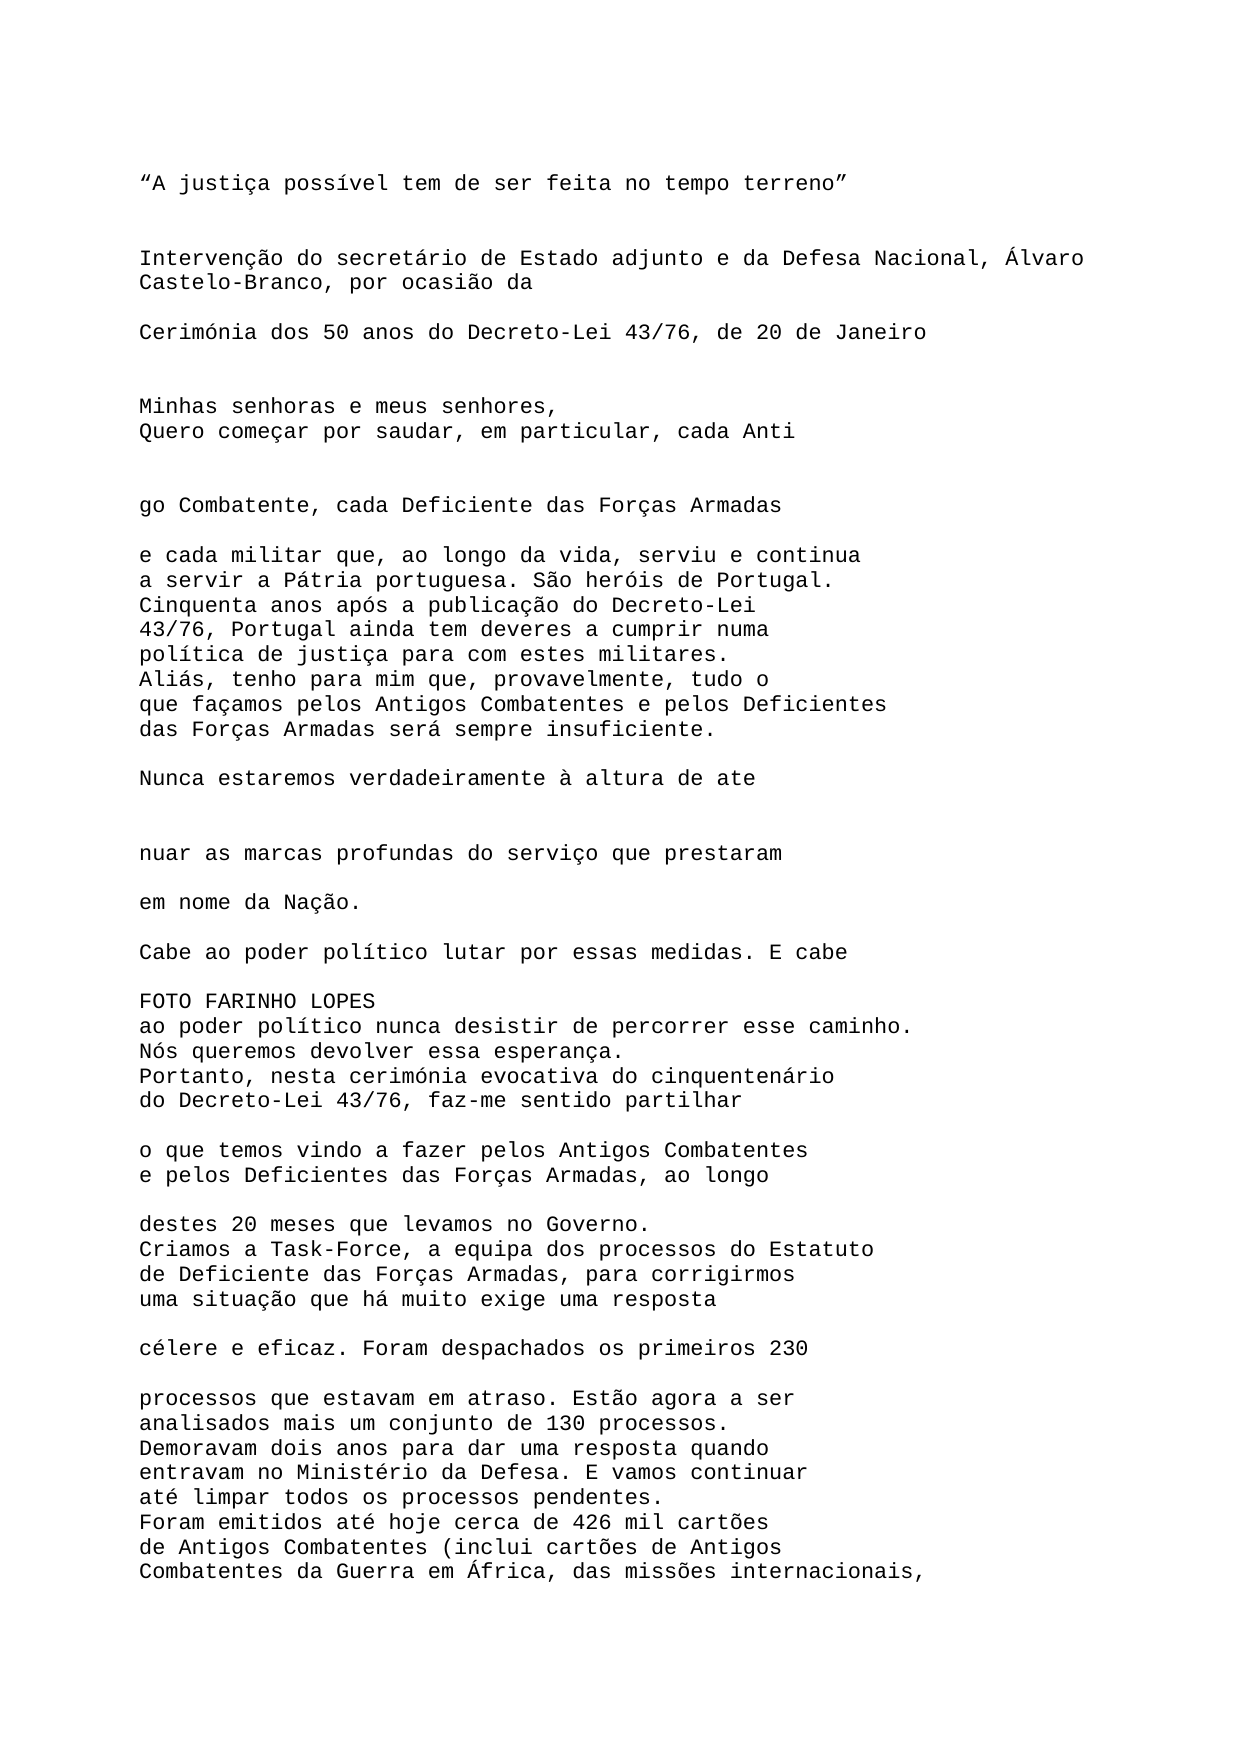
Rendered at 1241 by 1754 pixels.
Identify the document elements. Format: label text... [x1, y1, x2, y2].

text das Forças Armadas será sempre insuficiente. [139, 718, 1101, 743]
text uma situação que há muito exige uma resposta [139, 1288, 1101, 1313]
text e cada militar que, ao longo da vida, serviu e continua [139, 544, 1101, 569]
text célere e eficaz. Foram despachados os primeiros 230 [139, 1338, 1101, 1362]
text em nome da Nação. [139, 891, 1101, 916]
text o que temos vindo a fazer pelos Antigos Combatentes [139, 1139, 1101, 1164]
text que façamos pelos Antigos Combatentes e pelos Deficientes [139, 693, 1101, 718]
text de Deficiente das Forças Armadas, para corrigirmos [139, 1263, 1101, 1288]
text Minhas senhoras e meus senhores, [139, 396, 1101, 420]
text Cabe ao poder político lutar por essas medidas. E cabe [139, 941, 1101, 966]
text política de justiça para com estes militares. [139, 643, 1101, 668]
text Nunca estaremos verdadeiramente à altura de ate [139, 767, 1101, 792]
text entravam no Ministério da Defesa. E vamos continuar [139, 1462, 1101, 1486]
text até limpar todos os processos pendentes. [139, 1486, 1101, 1511]
text Demoravam dois anos para dar uma resposta quando [139, 1437, 1101, 1462]
text Nós queremos devolver essa esperança. [139, 1040, 1101, 1065]
text nuar as marcas profundas do serviço que prestaram [139, 842, 1101, 867]
text Combatentes da Guerra em África, das missões internacionais, [139, 1561, 1101, 1586]
text go Combatente, cada Deficiente das Forças Armadas [139, 495, 1101, 519]
text Criamos a Task-Force, a equipa dos processos do Estatuto [139, 1238, 1101, 1263]
text Aliás, tenho para mim que, provavelmente, tudo o [139, 668, 1101, 693]
text Quero começar por saudar, em particular, cada Anti [139, 420, 1101, 445]
text Cinquenta anos após a publicação do Decreto-Lei [139, 594, 1101, 619]
text processos que estavam em atraso. Estão agora a ser [139, 1387, 1101, 1412]
text Cerimónia dos 50 anos do Decreto-Lei 43/76, de 20 de Janeiro [139, 321, 1101, 346]
text destes 20 meses que levamos no Governo. [139, 1214, 1101, 1238]
text ao poder político nunca desistir de percorrer esse caminho. [139, 1015, 1101, 1040]
text Foram emitidos até hoje cerca de 426 mil cartões [139, 1511, 1101, 1536]
text 43/76, Portugal ainda tem deveres a cumprir numa [139, 619, 1101, 643]
text de Antigos Combatentes (inclui cartões de Antigos [139, 1536, 1101, 1561]
text Portanto, nesta cerimónia evocativa do cinquentenário [139, 1065, 1101, 1090]
text Intervenção do secretário de Estado adjunto e da Defesa Nacional, Álvaro Castelo-Branco, por ocasião da [139, 247, 1101, 296]
text analisados mais um conjunto de 130 processos. [139, 1412, 1101, 1437]
text e pelos Deficientes das Forças Armadas, ao longo [139, 1164, 1101, 1189]
text a servir a Pátria portuguesa. São heróis de Portugal. [139, 569, 1101, 594]
text “A justiça possível tem de ser feita no tempo terreno” [139, 172, 1101, 197]
text FOTO FARINHO LOPES [139, 991, 1101, 1015]
text do Decreto-Lei 43/76, faz-me sentido partilhar [139, 1090, 1101, 1114]
